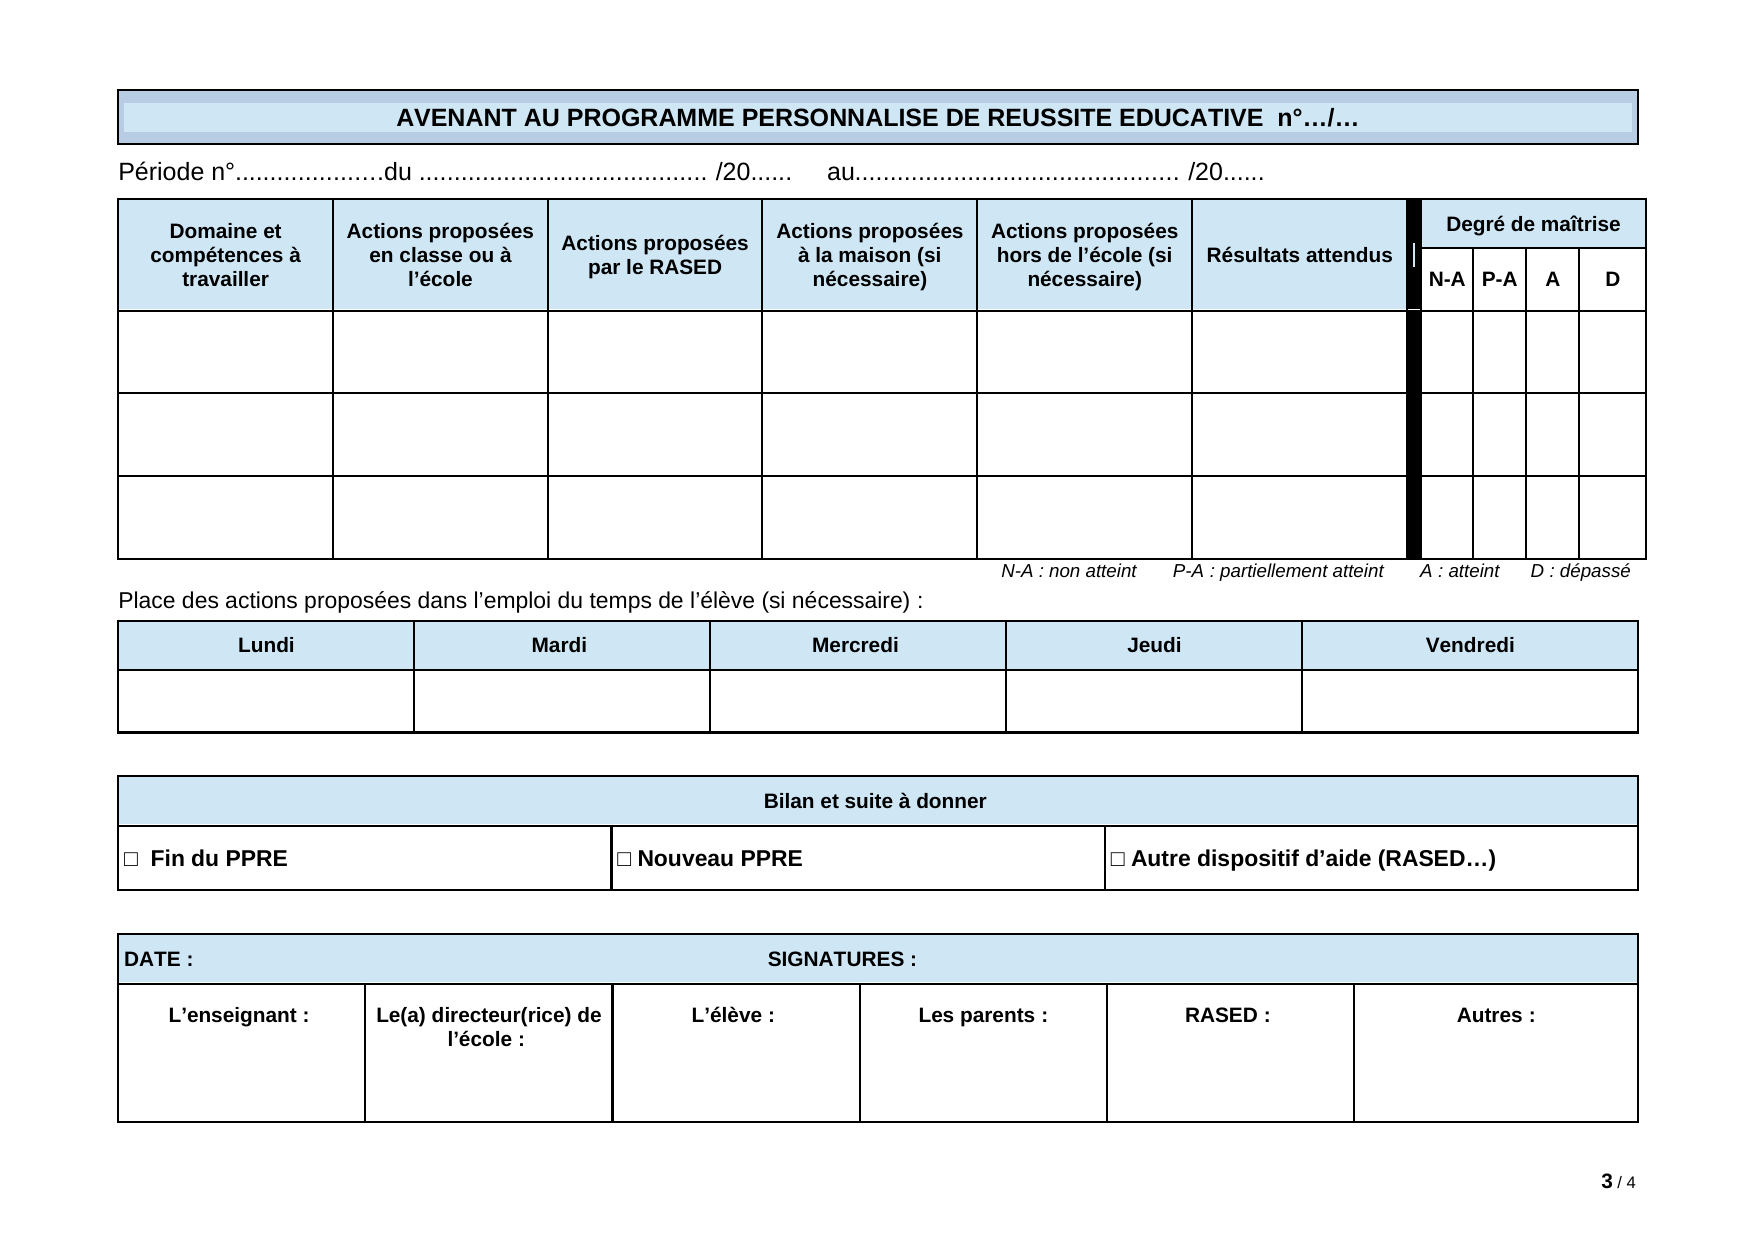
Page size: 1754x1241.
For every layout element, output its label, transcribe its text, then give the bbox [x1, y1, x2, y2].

table_cell [549, 312, 761, 392]
table_cell Le(a) directeur(rice) de l’école : [366, 985, 611, 1121]
table_header Actions proposées à la maison (si nécessaire) [763, 200, 976, 309]
table_cell [1474, 312, 1525, 392]
table_cell □ Autre dispositif d’aide (RASED…) [1106, 827, 1637, 889]
table_cell [1408, 394, 1420, 475]
table_header Bilan et suite à donner [119, 777, 1637, 824]
table_cell Les parents : [861, 985, 1106, 1121]
table_cell [1408, 312, 1420, 392]
table_cell [1527, 394, 1578, 475]
table_cell Autres : [1355, 985, 1637, 1121]
table_cell [1193, 394, 1406, 475]
table_cell [763, 477, 976, 558]
table_cell [1422, 312, 1472, 392]
table_cell [978, 477, 1191, 558]
table_cell L’enseignant : [119, 985, 364, 1121]
table_cell [1193, 477, 1406, 558]
table_header Domaine et compétences à travailler [119, 200, 332, 309]
table_cell AVENANT AU PROGRAMME PERSONNALISE DE REUSSITE EDUCATIVE n°…/… [119, 91, 1637, 143]
table_cell [415, 671, 709, 731]
table_cell A [1527, 249, 1578, 309]
table_cell [549, 394, 761, 475]
table_header Vendredi [1303, 622, 1637, 669]
table_cell [1527, 312, 1578, 392]
table_cell [334, 312, 547, 392]
table_cell [1527, 477, 1578, 558]
table_cell □ Nouveau PPRE [613, 827, 1104, 889]
table_cell [1007, 671, 1301, 731]
table_cell RASED : [1108, 985, 1353, 1121]
table_cell [1580, 312, 1645, 392]
table_cell [763, 312, 976, 392]
table_cell N-A [1422, 249, 1472, 309]
table_cell [1474, 394, 1525, 475]
table_cell [119, 394, 332, 475]
table_cell [711, 671, 1005, 731]
table_cell [1580, 477, 1645, 558]
table_header Lundi [119, 622, 413, 669]
table_header DATE : SIGNATURES : [119, 935, 1637, 982]
table_cell [119, 671, 413, 731]
table_header Actions proposées hors de l’école (si nécessaire) [978, 200, 1191, 309]
table_cell [119, 312, 332, 392]
table_cell [119, 477, 332, 558]
table_header Mercredi [711, 622, 1005, 669]
table_cell [334, 394, 547, 475]
table_cell [1474, 477, 1525, 558]
table_header Actions proposées par le RASED [549, 200, 761, 309]
table_header Actions proposées en classe ou à l’école [334, 200, 547, 309]
table_cell [1303, 671, 1637, 731]
table_header Mardi [415, 622, 709, 669]
table_header Résultats attendus [1193, 200, 1406, 309]
table_cell [1408, 477, 1420, 558]
table_cell [763, 394, 976, 475]
table_cell D [1580, 249, 1645, 309]
table_cell L’élève : [614, 985, 859, 1121]
table_cell □ Fin du PPRE [119, 827, 610, 889]
text N-A : non atteint P-A : partiellement atteint A : atteint D : dépassé [118, 560, 1636, 581]
table_header Jeudi [1007, 622, 1301, 669]
table_cell [334, 477, 547, 558]
text Place des actions proposées dans l’emploi du temps de l’élève (si nécessaire) : [118, 587, 1636, 613]
table_cell [549, 477, 761, 558]
table_cell [1422, 477, 1472, 558]
table_cell [1422, 394, 1472, 475]
table_cell [1580, 394, 1645, 475]
table_cell [978, 312, 1191, 392]
table_cell P-A [1474, 249, 1525, 309]
table_cell [978, 394, 1191, 475]
table_header [1408, 200, 1420, 309]
table_header Degré de maîtrise [1422, 200, 1645, 247]
table_cell [1193, 312, 1406, 392]
text Période n° du /20...... au /20...... [118, 157, 1636, 186]
